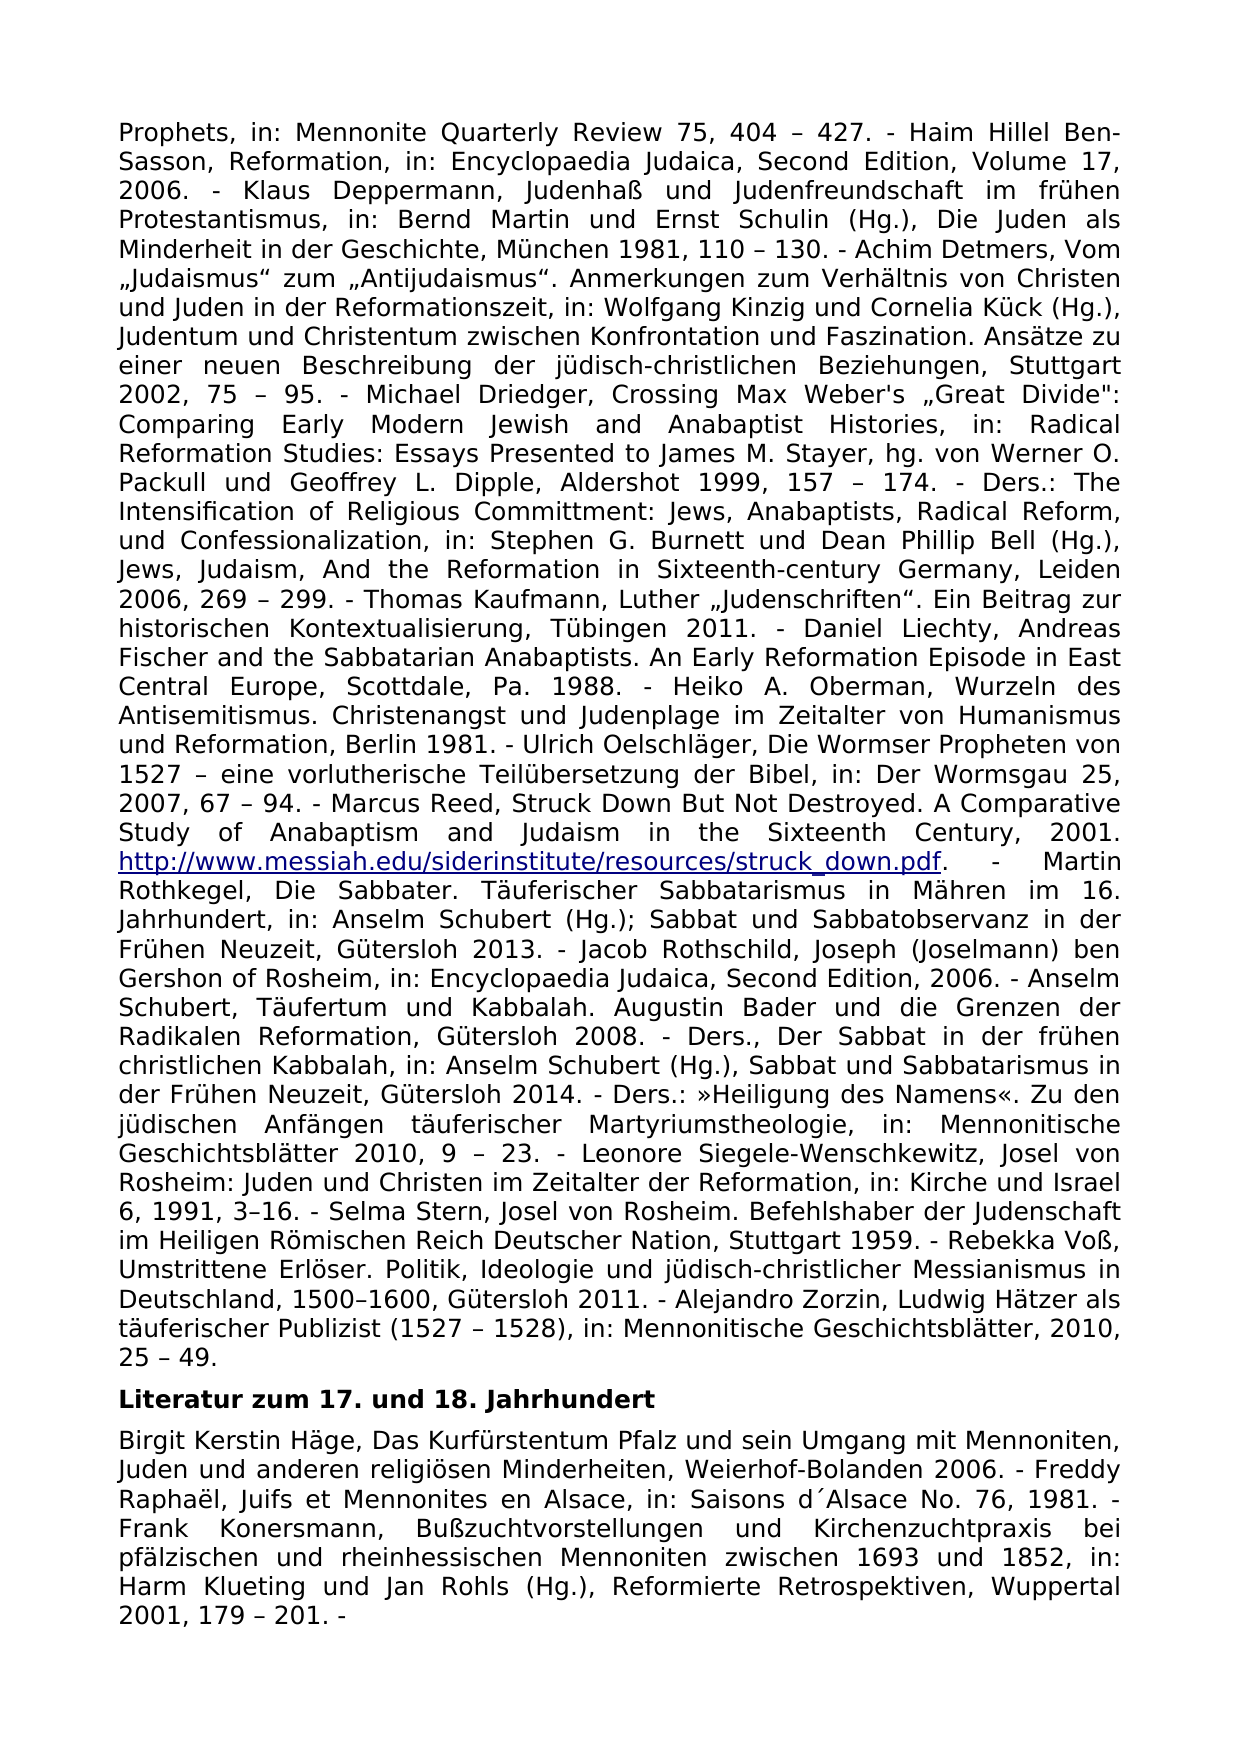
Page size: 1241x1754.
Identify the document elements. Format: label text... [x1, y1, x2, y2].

text Literatur zum 17. und 18. Jahrhundert [118, 1385, 1122, 1414]
text Prophets, in: Mennonite Quarterly Review 75, 404 – 427. - Haim Hillel Ben-Sasson, Reformation, in: Encyclopaedia Judaica, Second Edition, Volume 17, 2006. - Klaus Deppermann, Judenhaß und Judenfreundschaft im frühen Protestantismus, in: Bernd Martin und Ernst Schulin (Hg.), Die Juden als Minderheit in der Geschichte, München 1981, 110 – 130. - Achim Detmers, Vom „Judaismus“ zum „Antijudaismus“. Anmerkungen zum Verhältnis von Christen und Juden in der Reformationszeit, in: Wolfgang Kinzig und Cornelia Kück (Hg.), Judentum und Christentum zwischen Konfrontation und Faszination. Ansätze zu einer neuen Beschreibung der jüdisch-christlichen Beziehungen, Stuttgart 2002, 75 – 95. - Michael Driedger, Crossing Max Weber's „Great Divide": Comparing Early Modern Jewish and Anabaptist Histories, in: Radical Reformation Studies: Essays Presented to James M. Stayer, hg. von Werner O. Packull und Geoffrey L. Dipple, Aldershot 1999, 157 – 174. - Ders.: The Intensification of Religious Committment: Jews, Anabaptists, Radical Reform, und Confessionalization, in: Stephen G. Burnett und Dean Phillip Bell (Hg.), Jews, Judaism, And the Reformation in Sixteenth-century Germany, Leiden 2006, 269 – 299. - Thomas Kaufmann, Luther „Judenschriften“. Ein Beitrag zur historischen Kontextualisierung, Tübingen 2011. - Daniel Liechty, Andreas Fischer and the Sabbatarian Anabaptists. An Early Reformation Episode in East Central Europe, Scottdale, Pa. 1988. - Heiko A. Oberman, Wurzeln des Antisemitismus. Christenangst und Judenplage im Zeitalter von Humanismus und Reformation, Berlin 1981. - Ulrich Oelschläger, Die Wormser Propheten von 1527 – eine vorlutherische Teilübersetzung der Bibel, in: Der Wormsgau 25, 2007, 67 – 94. - Marcus Reed, Struck Down But Not Destroyed. A Comparative Study of Anabaptism and Judaism in the Sixteenth Century, 2001. http://www.messiah.edu/siderinstitute/resources/struck_down.pdf. - Martin Rothkegel, Die Sabbater. Täuferischer Sabbatarismus in Mähren im 16. Jahrhundert, in: Anselm Schubert (Hg.); Sabbat und Sabbatobservanz in der Frühen Neuzeit, Gütersloh 2013. - Jacob Rothschild, Joseph (Joselmann) ben Gershon of Rosheim, in: Encyclopaedia Judaica, Second Edition, 2006. - Anselm Schubert, Täufertum und Kabbalah. Augustin Bader und die Grenzen der Radikalen Reformation, Gütersloh 2008. - Ders., Der Sabbat in der frühen christlichen Kabbalah, in: Anselm Schubert (Hg.), Sabbat und Sabbatarismus in der Frühen Neuzeit, Gütersloh 2014. - Ders.: »Heiligung des Namens«. Zu den jüdischen Anfängen täuferischer Martyriumstheologie, in: Mennonitische Geschichtsblätter 2010, 9 – 23. - Leonore Siegele-Wenschkewitz, Josel von Rosheim: Juden und Christen im Zeitalter der Reformation, in: Kirche und Israel 6, 1991, 3–16. - Selma Stern, Josel von Rosheim. Befehlshaber der Judenschaft im Heiligen Römischen Reich Deutscher Nation, Stuttgart 1959. - Rebekka Voß, Umstrittene Erlöser. Politik, Ideologie und jüdisch-christlicher Messianismus in Deutschland, 1500–1600, Gütersloh 2011. - Alejandro Zorzin, Ludwig Hätzer als täuferischer Publizist (1527 – 1528), in: Mennonitische Geschichtsblätter, 2010, 25 – 49. [118, 118, 1122, 1372]
text Birgit Kerstin Häge, Das Kurfürstentum Pfalz und sein Umgang mit Mennoniten, Juden und anderen religiösen Minderheiten, Weierhof-Bolanden 2006. - Freddy Raphaël, Juifs et Mennonites en Alsace, in: Saisons d´Alsace No. 76, 1981. - Frank Konersmann, Bußzuchtvorstellungen und Kirchenzuchtpraxis bei pfälzischen und rheinhessischen Mennoniten zwischen 1693 und 1852, in: Harm Klueting und Jan Rohls (Hg.), Reformierte Retrospektiven, Wuppertal 2001, 179 – 201. - [118, 1426, 1122, 1631]
